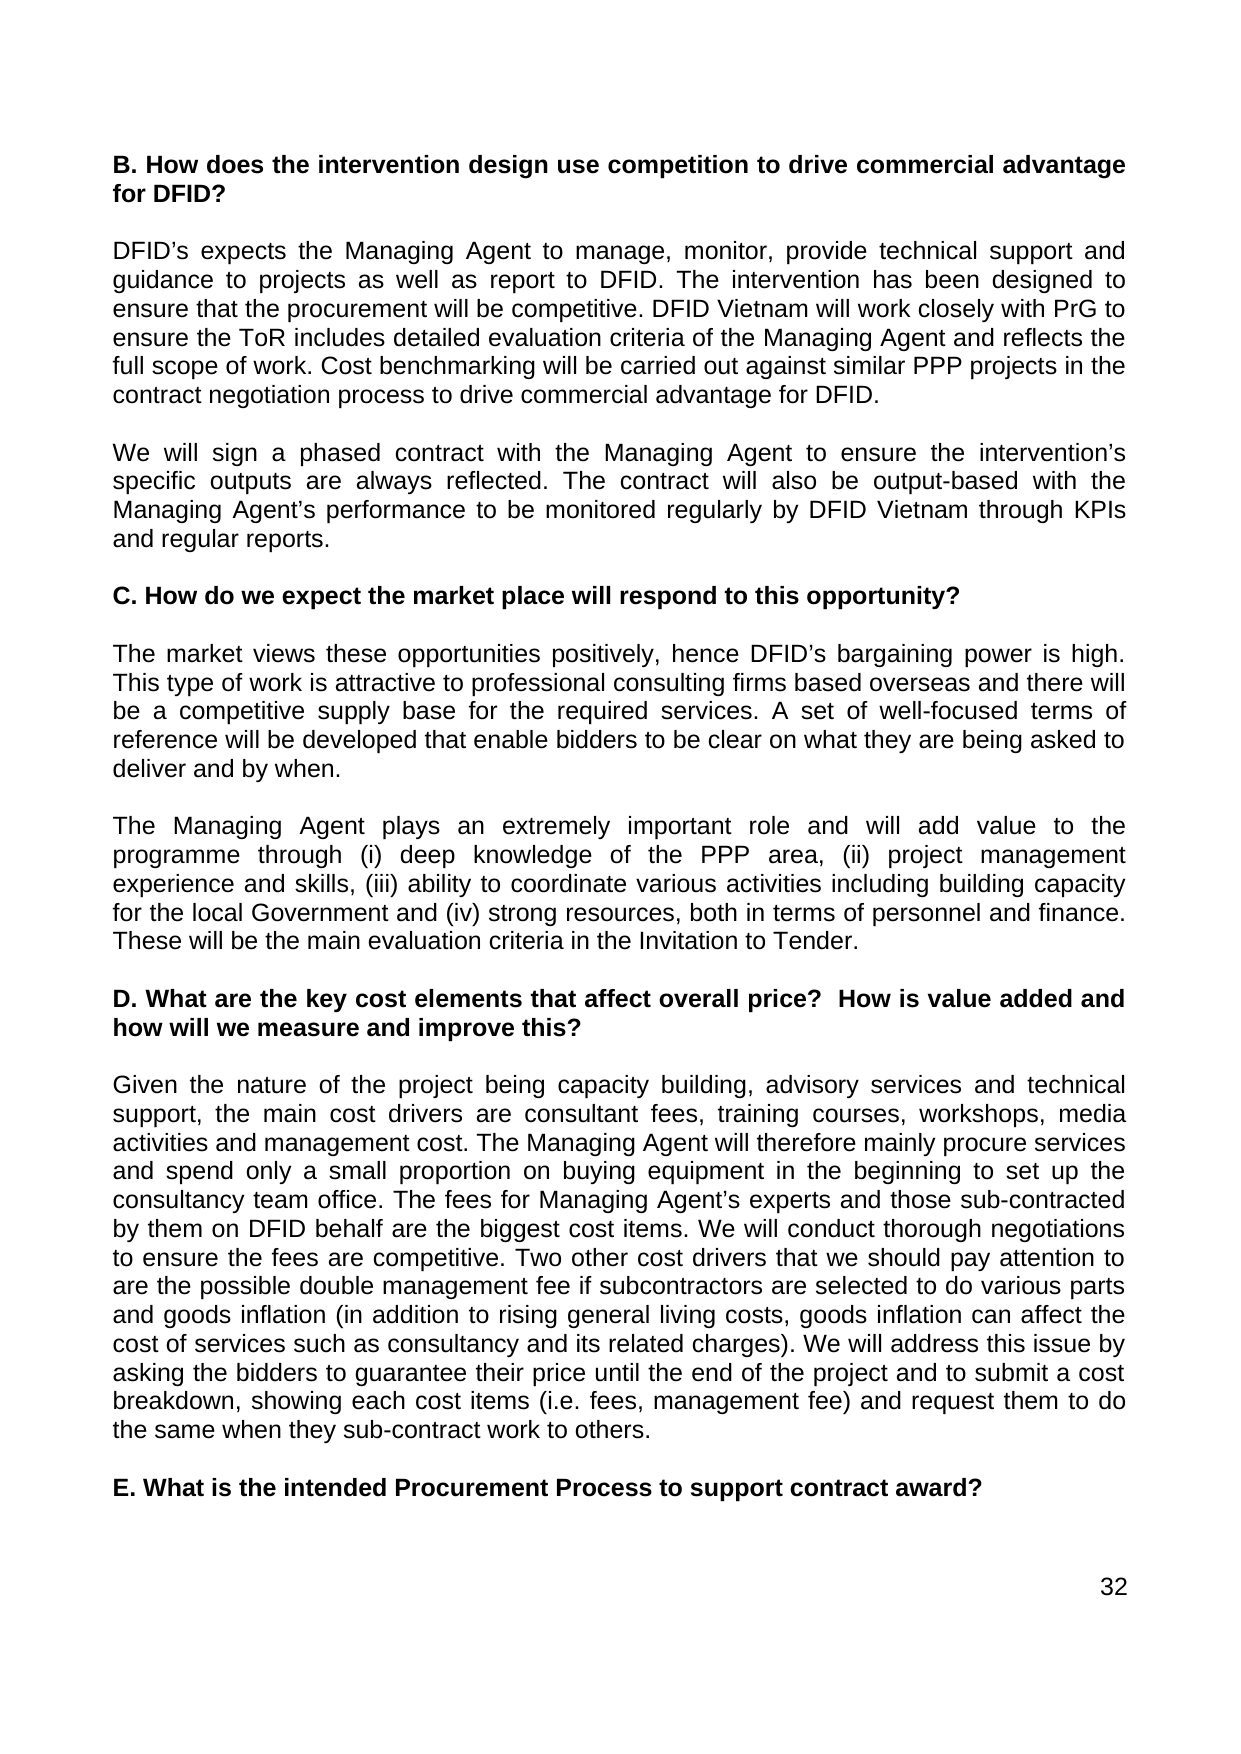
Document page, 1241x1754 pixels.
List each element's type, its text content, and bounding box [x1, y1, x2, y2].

text D. What are the key cost elements that affect overall price? How is value added and how will we measure and improve this? [112, 984, 1128, 1041]
text DFID’s expects the Managing Agent to manage, monitor, provide technical support and guidance to projects as well as report to DFID. The intervention has been designed to ensure that the procurement will be competitive. DFID Vietnam will work closely with PrG to ensure the ToR includes detailed evaluation criteria of the Managing Agent and reflects the full scope of work. Cost benchmarking will be carried out against similar PPP projects in the contract negotiation process to drive commercial advantage for DFID. [112, 236, 1128, 409]
text B. How does the intervention design use competition to drive commercial advantage for DFID? [112, 150, 1128, 207]
text E. What is the intended Procurement Process to support contract award? [112, 1472, 1128, 1501]
text We will sign a phased contract with the Managing Agent to ensure the intervention’s specific outputs are always reflected. The contract will also be output-based with the Managing Agent’s performance to be monitored regularly by DFID Vietnam through KPIs and regular reports. [112, 437, 1128, 552]
text The Managing Agent plays an extremely important role and will add value to the programme through (i) deep knowledge of the PPP area, (ii) project management experience and skills, (iii) ability to coordinate various activities including building capacity for the local Government and (iv) strong resources, both in terms of personnel and finance. These will be the main evaluation criteria in the Invitation to Tender. [112, 811, 1128, 955]
text Given the nature of the project being capacity building, advisory services and technical support, the main cost drivers are consultant fees, training courses, workshops, media activities and management cost. The Managing Agent will therefore mainly procure services and spend only a small proportion on buying equipment in the beginning to set up the consultancy team office. The fees for Managing Agent’s experts and those sub-contracted by them on DFID behalf are the biggest cost items. We will conduct thorough negotiations to ensure the fees are competitive. Two other cost drivers that we should pay attention to are the possible double management fee if subcontractors are selected to do various parts and goods inflation (in addition to rising general living costs, goods inflation can affect the cost of services such as consultancy and its related charges). We will address this issue by asking the bidders to guarantee their price until the end of the project and to submit a cost breakdown, showing each cost items (i.e. fees, management fee) and request them to do the same when they sub-contract work to others. [112, 1070, 1128, 1444]
text The market views these opportunities positively, hence DFID’s bargaining power is high. This type of work is attractive to professional consulting firms based overseas and there will be a competitive supply base for the required services. A set of well-focused terms of reference will be developed that enable bidders to be clear on what they are being asked to deliver and by when. [112, 639, 1128, 782]
text C. How do we expect the market place will respond to this opportunity? [112, 581, 1128, 610]
